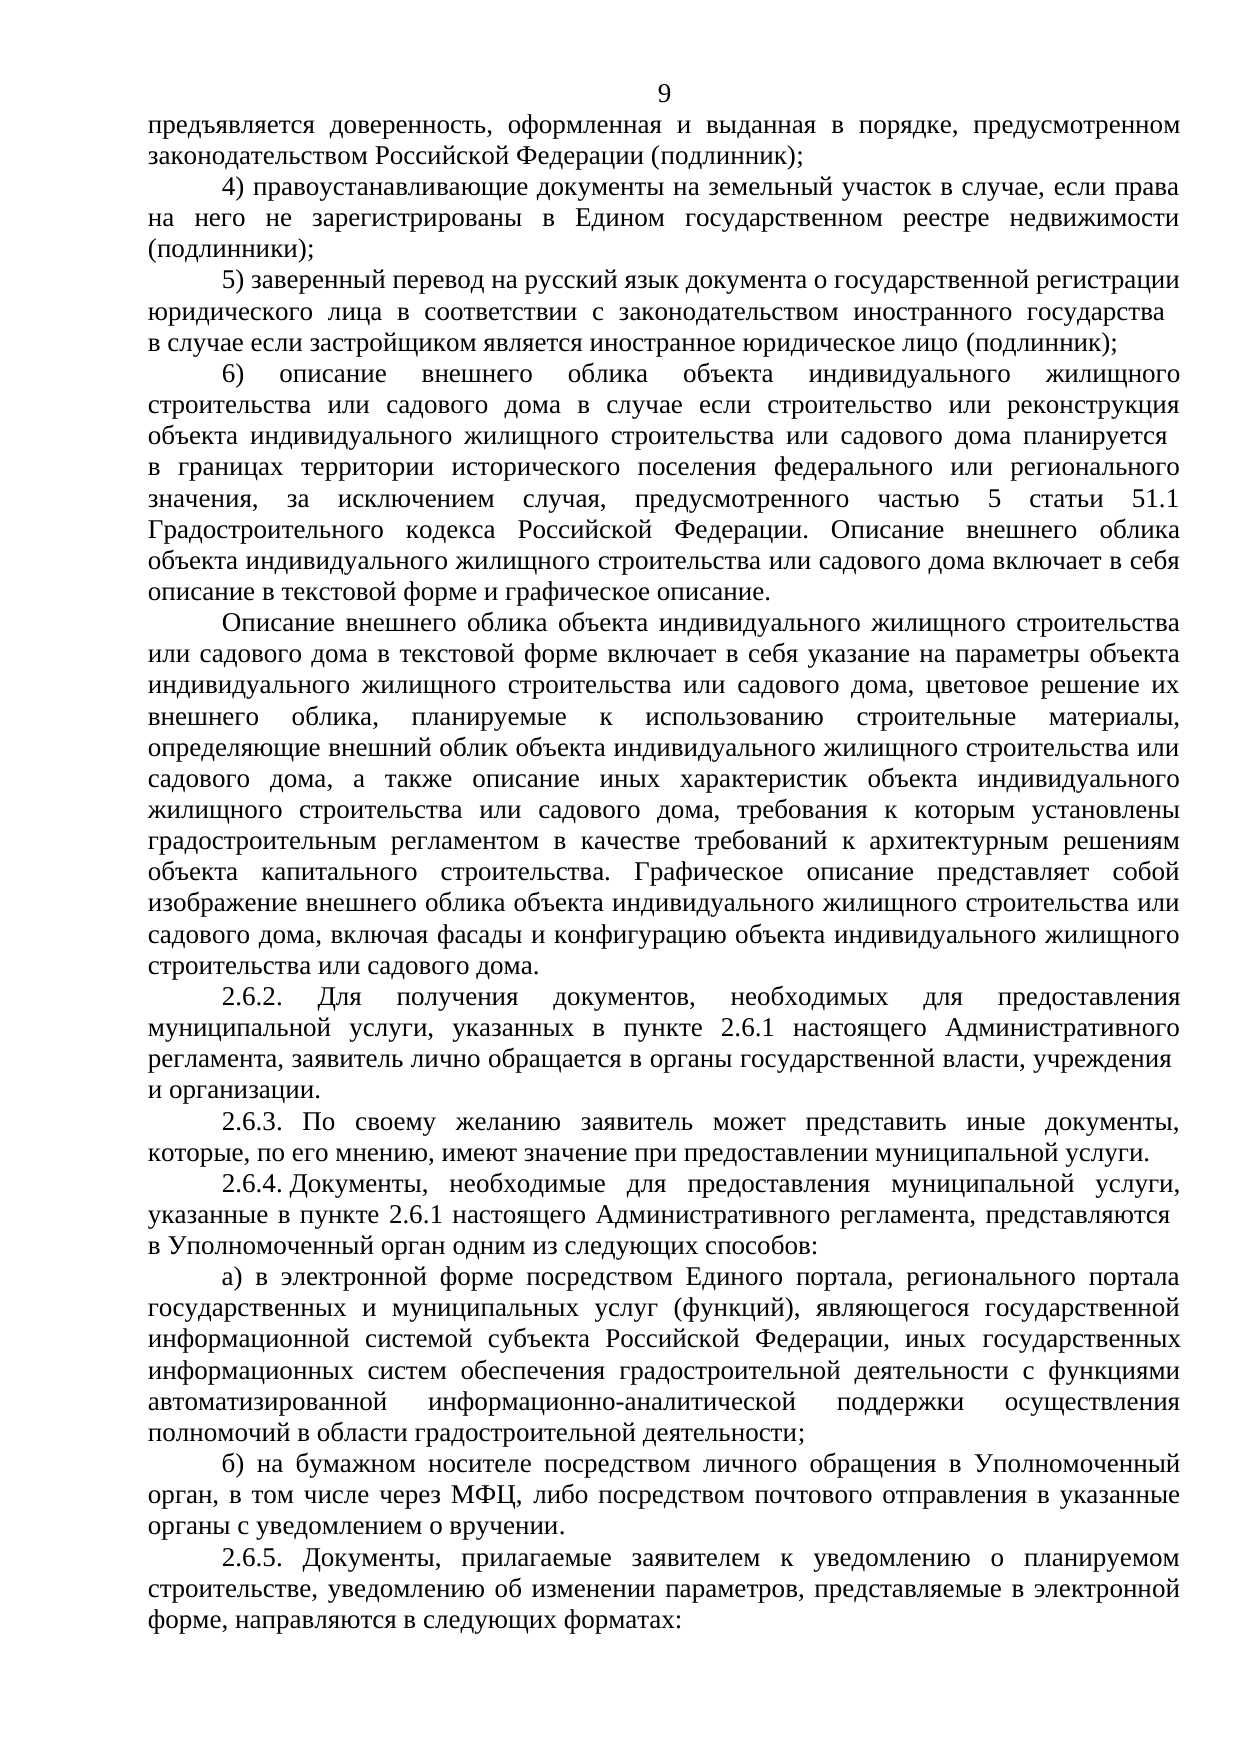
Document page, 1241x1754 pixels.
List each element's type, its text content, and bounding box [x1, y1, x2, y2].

text а) в электронной форме посредством Единого портала, регионального портала государственных и муниципальных услуг (функций), являющегося государственной информационной системой субъекта Российской Федерации, иных государственных информационных систем обеспечения градостроительной деятельности с функциями автоматизированной информационно-аналитической поддержки осуществления полномочий в области градостроительной деятельности; [148, 1260, 1181, 1447]
text б) на бумажном носителе посредством личного обращения в Уполномоченный орган, в том числе через МФЦ, либо посредством почтового отправления в указанные органы с уведомлением о вручении. [148, 1447, 1181, 1541]
text 5) заверенный перевод на русский язык документа о государственной регистрации юридического лица в соответствии с законодательством иностранного государства в случае если застройщиком является иностранное юридическое лицо (подлинник); [148, 264, 1181, 357]
text 4) правоустанавливающие документы на земельный участок в случае, если права на него не зарегистрированы в Едином государственном реестре недвижимости (подлинники); [148, 170, 1181, 264]
text 2.6.5. Документы, прилагаемые заявителем к уведомлению о планируемом строительстве, уведомлению об изменении параметров, представляемые в электронной форме, направляются в следующих форматах: [148, 1541, 1181, 1634]
text 2.6.2. Для получения документов, необходимых для предоставления муниципальной услуги, указанных в пункте 2.6.1 настоящего Административного регламента, заявитель лично обращается в органы государственной власти, учреждения и организации. [148, 980, 1181, 1104]
text Описание внешнего облика объекта индивидуального жилищного строительства или садового дома в текстовой форме включает в себя указание на параметры объекта индивидуального жилищного строительства или садового дома, цветовое решение их внешнего облика, планируемые к использованию строительные материалы, определяющие внешний облик объекта индивидуального жилищного строительства или садового дома, а также описание иных характеристик объекта индивидуального жилищного строительства или садового дома, требования к которым установлены градостроительным регламентом в качестве требований к архитектурным решениям объекта капитального строительства. Графическое описание представляет собой изображение внешнего облика объекта индивидуального жилищного строительства или садового дома, включая фасады и конфигурацию объекта индивидуального жилищного строительства или садового дома. [148, 606, 1181, 980]
text предъявляется доверенность, оформленная и выданная в порядке, предусмотренном законодательством Российской Федерации (подлинник); [148, 108, 1181, 170]
text 2.6.3. По своему желанию заявитель может представить иные документы, которые, по его мнению, имеют значение при предоставлении муниципальной услуги. [148, 1104, 1181, 1167]
text 6) описание внешнего облика объекта индивидуального жилищного строительства или садового дома в случае если строительство или реконструкция объекта индивидуального жилищного строительства или садового дома планируется в границах территории исторического поселения федерального или регионального значения, за исключением случая, предусмотренного частью 5 статьи 51.1 Градостроительного кодекса Российской Федерации. Описание внешнего облика объекта индивидуального жилищного строительства или садового дома включает в себя описание в текстовой форме и графическое описание. [148, 357, 1181, 606]
text 2.6.4. Документы, необходимые для предоставления муниципальной услуги, указанные в пункте 2.6.1 настоящего Административного регламента, представляются в Уполномоченный орган одним из следующих способов: [148, 1167, 1181, 1260]
